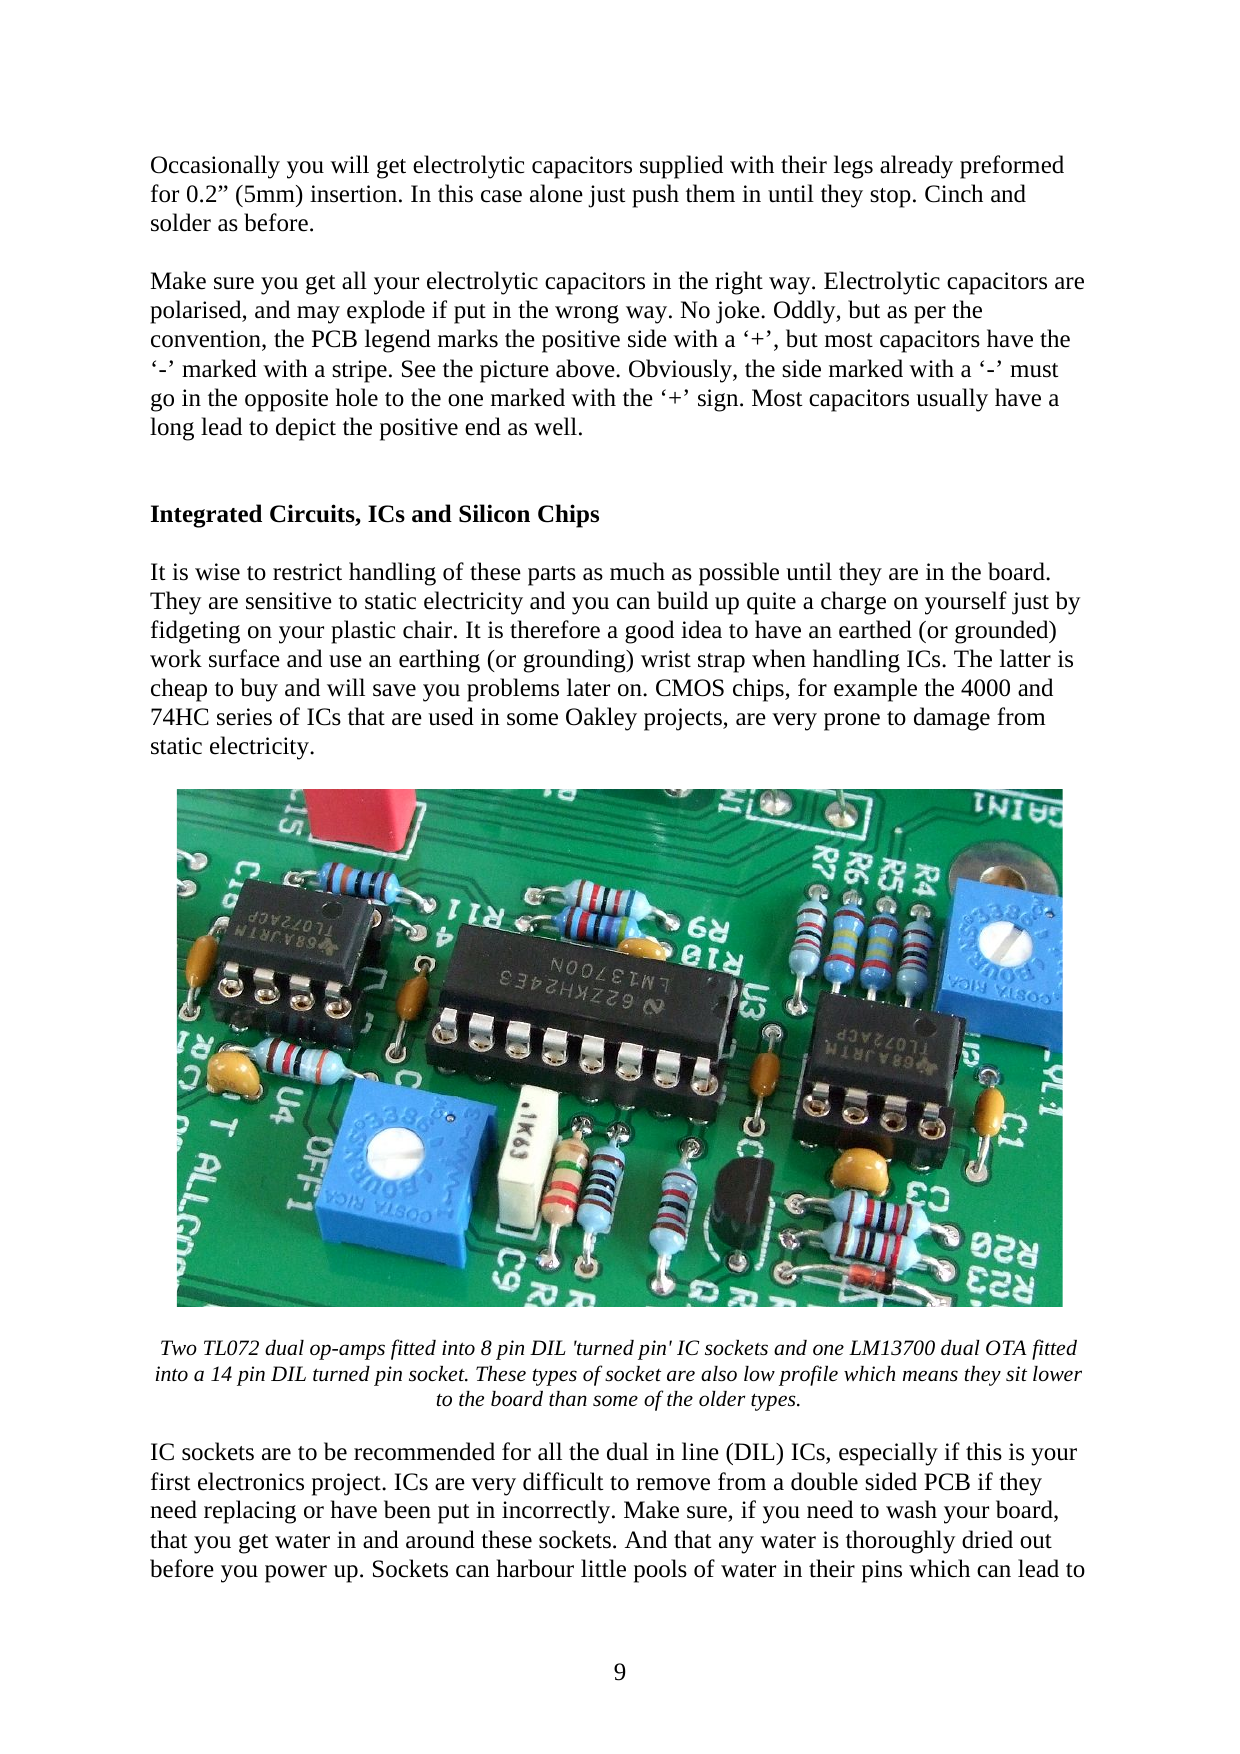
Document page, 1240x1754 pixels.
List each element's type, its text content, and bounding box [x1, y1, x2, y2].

text Two TL072 dual op-amps fitted into 8 pin DIL 'turned pin' IC sockets and one LM13700 dual OTA fitted into a 14 pin DIL turned pin socket. These types of socket are also low profile which means they sit lower to the board than some of the older types. [150, 1335, 1089, 1412]
text Occasionally you will get electrolytic capacitors supplied with their legs already preformed for 0.2” (5mm) insertion. In this case alone just push them in until they stop. Cinch and solder as before. [150, 150, 1089, 237]
text Integrated Circuits, ICs and Silicon Chips [150, 499, 1089, 528]
picture [176, 789, 1063, 1307]
text Make sure you get all your electrolytic capacitors in the right way. Electrolytic capacitors are polarised, and may explode if put in the wrong way. No joke. Oddly, but as per the convention, the PCB legend marks the positive side with a ‘+’, but most capacitors have the ‘-’ marked with a stripe. See the picture above. Obviously, the side marked with a ‘-’ must go in the opposite hole to the one marked with the ‘+’ sign. Most capacitors usually have a long lead to depict the positive end as well. [150, 266, 1089, 441]
text It is wise to restrict handling of these parts as much as possible until they are in the board. They are sensitive to static electricity and you can build up quite a charge on yourself just by fidgeting on your plastic chair. It is therefore a good idea to have an earthed (or grounded) work surface and use an earthing (or grounding) wrist strap when handling ICs. The latter is cheap to buy and will save you problems later on. CMOS chips, for example the 4000 and 74HC series of ICs that are used in some Oakley projects, are very prone to damage from static electricity. [150, 557, 1089, 760]
text IC sockets are to be recommended for all the dual in line (DIL) ICs, especially if this is your first electronics project. ICs are very difficult to remove from a double sided PCB if they need replacing or have been put in incorrectly. Make sure, if you need to wash your board, that you get water in and around these sockets. And that any water is thoroughly dried out before you power up. Sockets can harbour little pools of water in their pins which can lead to [150, 1437, 1089, 1583]
